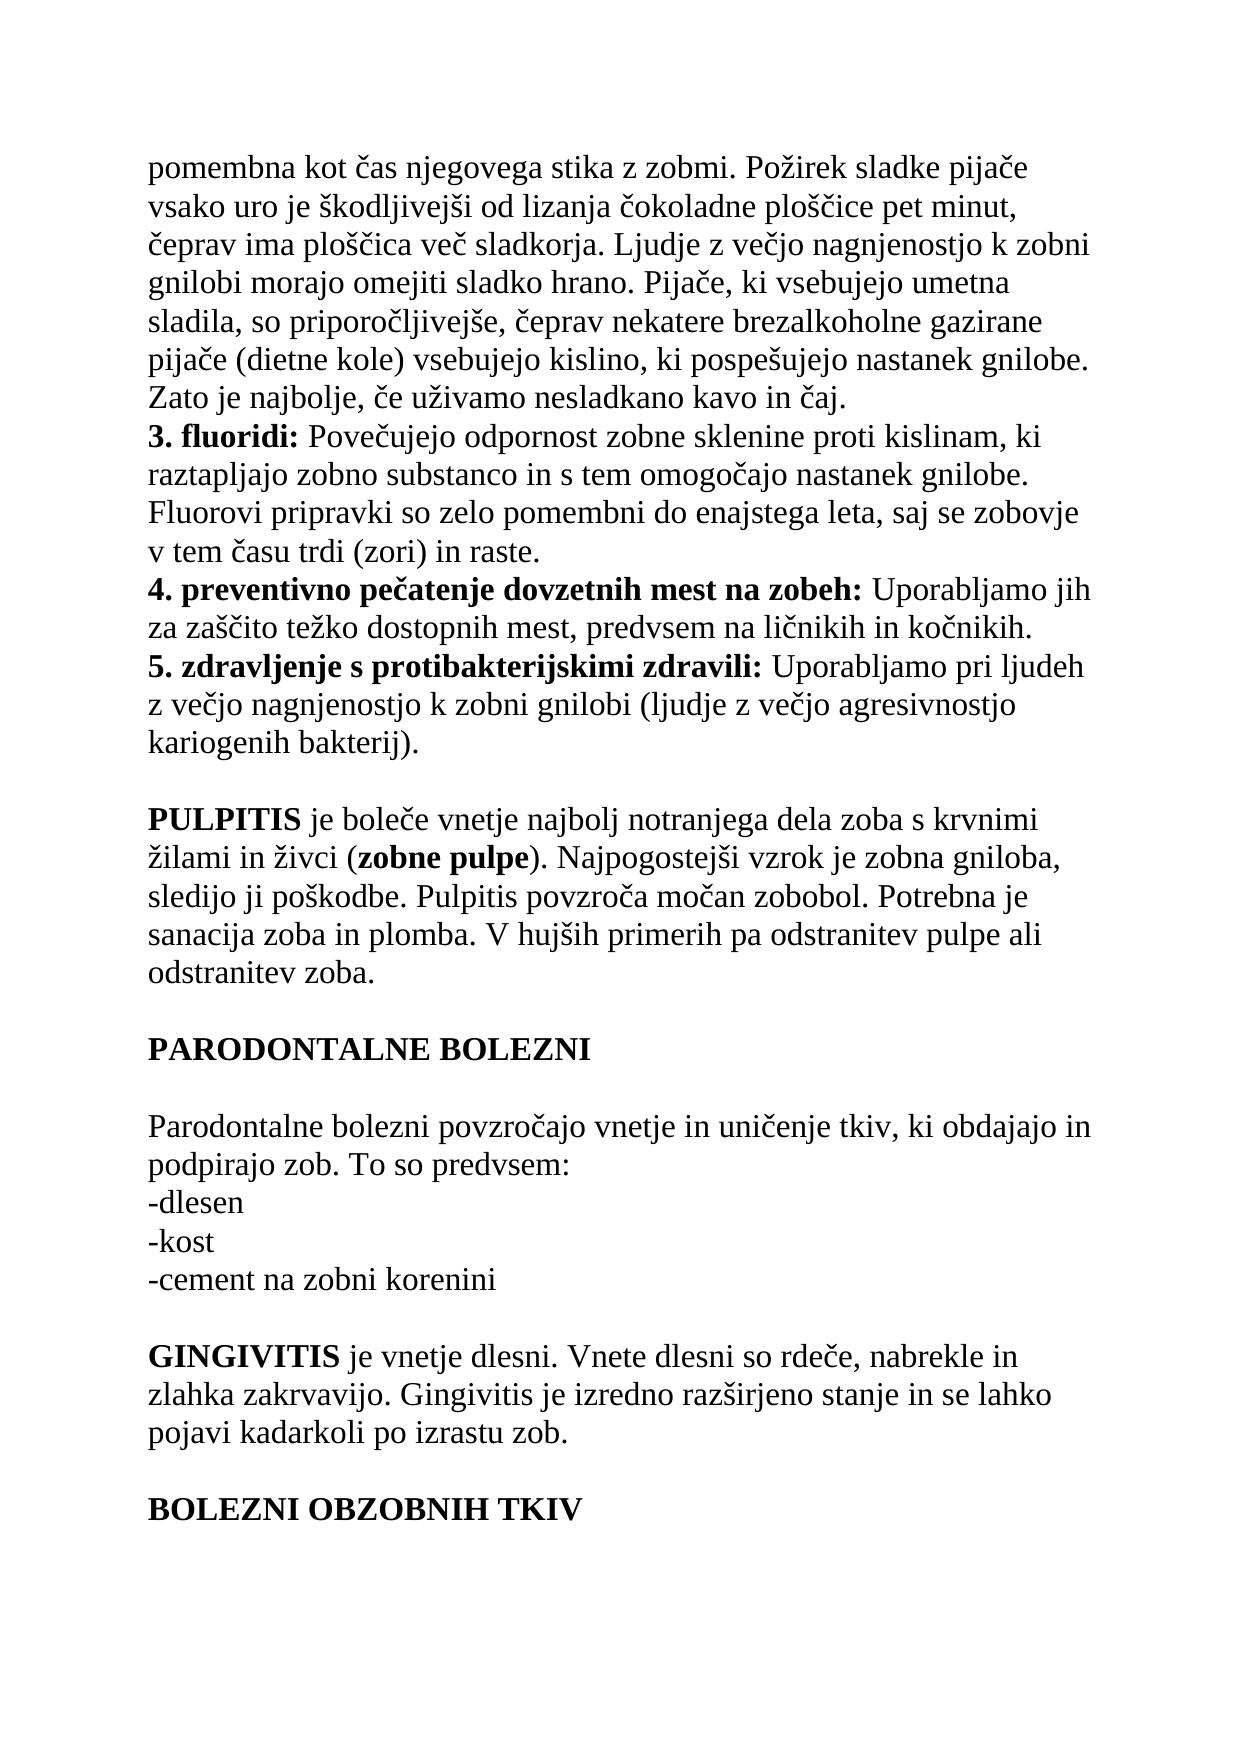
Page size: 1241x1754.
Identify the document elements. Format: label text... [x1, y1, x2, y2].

text 3. fluoridi: Povečujejo odpornost zobne sklenine proti kislinam, ki raztapljajo zobno substanco in s tem omogočajo nastanek gnilobe. Fluorovi pripravki so zelo pomembni do enajstega leta, saj se zobovje v tem času trdi (zori) in raste. [148, 416, 1093, 569]
text 4. preventivno pečatenje dovzetnih mest na zobeh: Uporabljamo jih za zaščito težko dostopnih mest, predvsem na ličnikih in kočnikih. [148, 569, 1093, 646]
text GINGIVITIS je vnetje dlesni. Vnete dlesni so rdeče, nabrekle in zlahka zakrvavijo. Gingivitis je izredno razširjeno stanje in se lahko pojavi kadarkoli po izrastu zob. [148, 1336, 1093, 1451]
text -dlesen [148, 1183, 1093, 1221]
text PARODONTALNE BOLEZNI [148, 1029, 1093, 1068]
text BOLEZNI OBZOBNIH TKIV [148, 1489, 1093, 1528]
text 5. zdravljenje s protibakterijskimi zdravili: Uporabljamo pri ljudeh z večjo nagnjenostjo k zobni gnilobi (ljudje z večjo agresivnostjo kariogenih bakterij). [148, 646, 1093, 761]
text pomembna kot čas njegovega stika z zobmi. Požirek sladke pijače vsako uro je škodljivejši od lizanja čokoladne ploščice pet minut, čeprav ima ploščica več sladkorja. Ljudje z večjo nagnjenostjo k zobni gnilobi morajo omejiti sladko hrano. Pijače, ki vsebujejo umetna sladila, so priporočljivejše, čeprav nekatere brezalkoholne gazirane pijače (dietne kole) vsebujejo kislino, ki pospešujejo nastanek gnilobe. Zato je najbolje, če uživamo nesladkano kavo in čaj. [148, 148, 1093, 416]
text PULPITIS je boleče vnetje najbolj notranjega dela zoba s krvnimi žilami in živci (zobne pulpe). Najpogostejši vzrok je zobna gniloba, sledijo ji poškodbe. Pulpitis povzroča močan zobobol. Potrebna je sanacija zoba in plomba. V hujših primerih pa odstranitev pulpe ali odstranitev zoba. [148, 799, 1093, 991]
text -kost [148, 1221, 1093, 1259]
text Parodontalne bolezni povzročajo vnetje in uničenje tkiv, ki obdajajo in podpirajo zob. To so predvsem: [148, 1106, 1093, 1183]
text -cement na zobni korenini [148, 1259, 1093, 1298]
